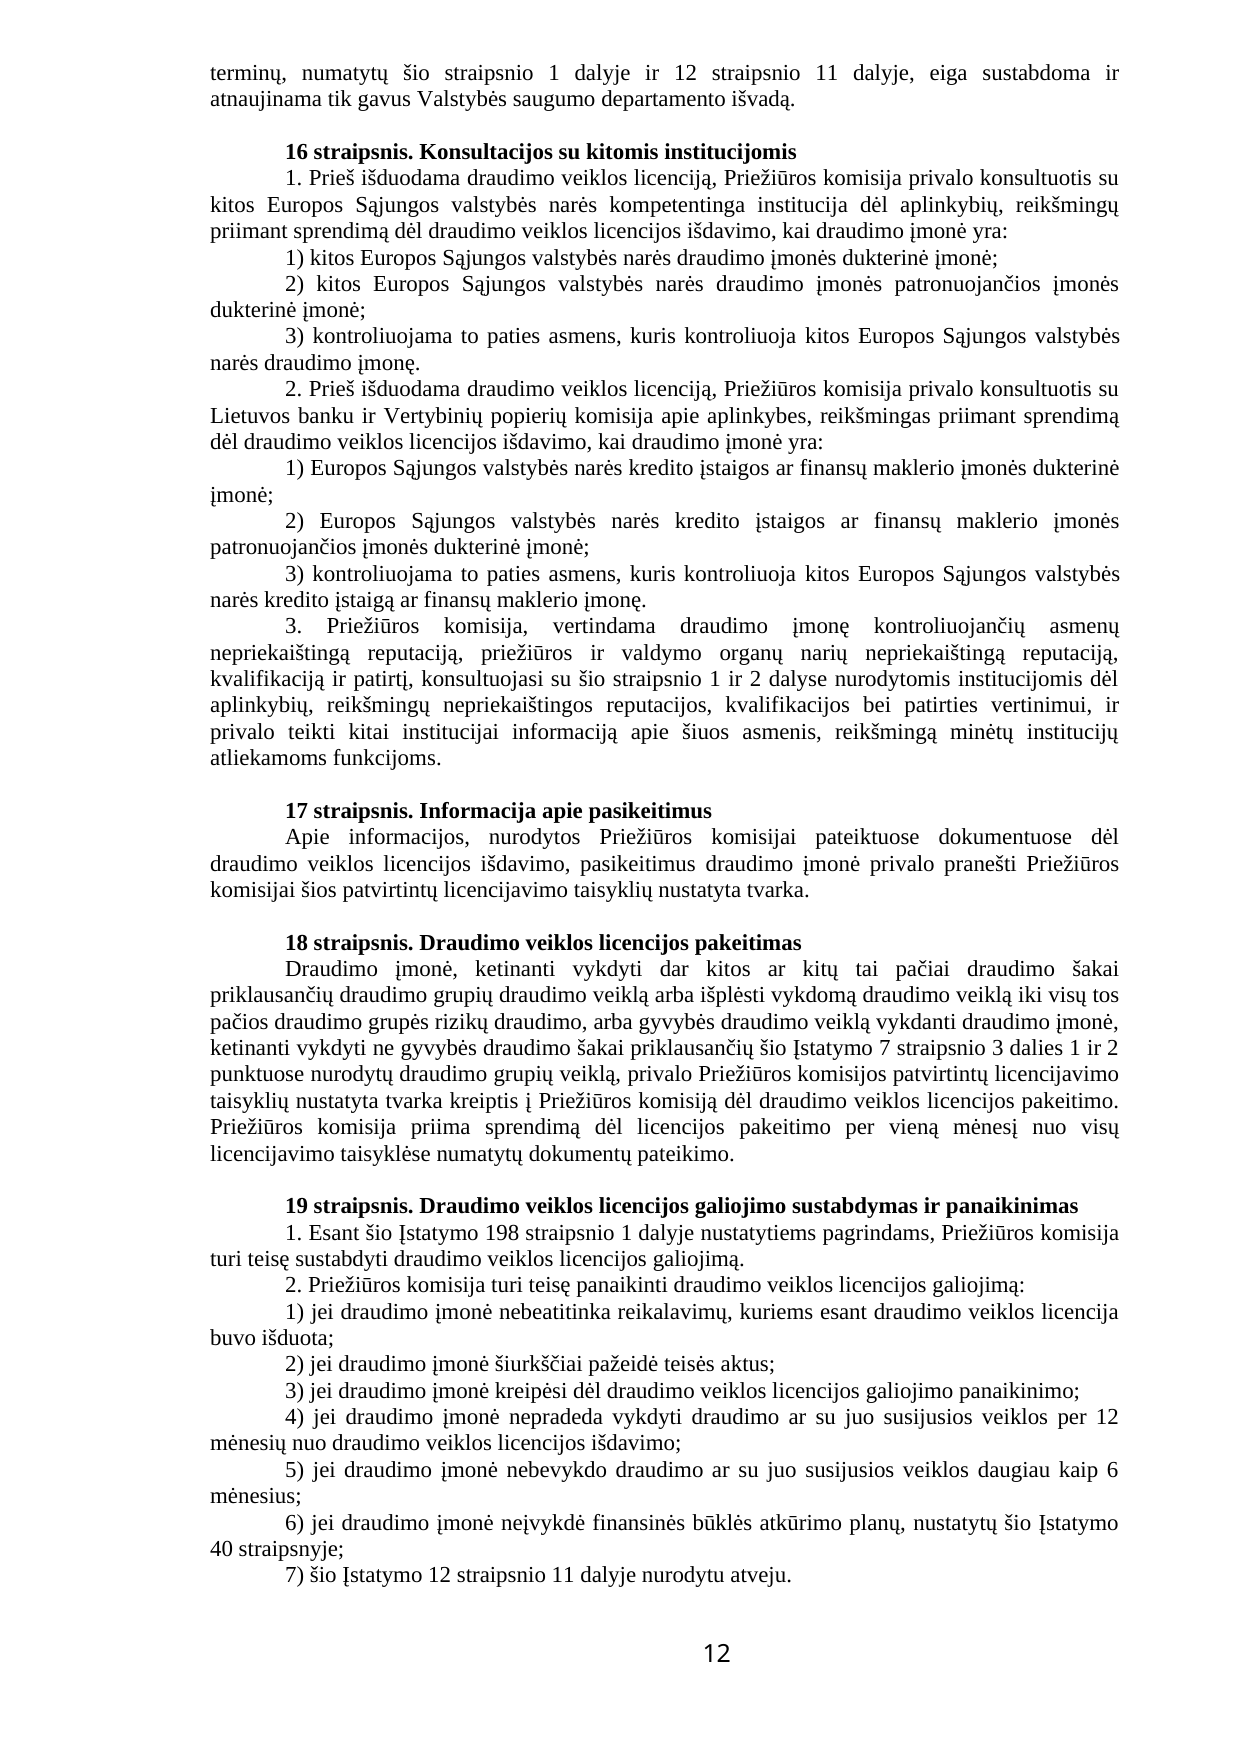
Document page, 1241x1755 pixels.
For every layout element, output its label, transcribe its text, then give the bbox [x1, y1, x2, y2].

text 1. Prieš išduodama draudimo veiklos licenciją, Priežiūros komisija privalo konsultuotis su kitos Europos Sąjungos valstybės narės kompetentinga institucija dėl aplinkybių, reikšmingų priimant sprendimą dėl draudimo veiklos licencijos išdavimo, kai draudimo įmonė yra: [210, 164, 1120, 243]
text 2. Prieš išduodama draudimo veiklos licenciją, Priežiūros komisija privalo konsultuotis su Lietuvos banku ir Vertybinių popierių komisija apie aplinkybes, reikšmingas priimant sprendimą dėl draudimo veiklos licencijos išdavimo, kai draudimo įmonė yra: [210, 375, 1120, 454]
subtitle 19 straipsnis. Draudimo veiklos licencijos galiojimo sustabdymas ir panaikinimas [285, 1192, 1120, 1219]
text 2) kitos Europos Sąjungos valstybės narės draudimo įmonės patronuojančios įmonės dukterinė įmonė; [210, 270, 1120, 323]
text 3) kontroliuojama to paties asmens, kuris kontroliuoja kitos Europos Sąjungos valstybės narės kredito įstaigą ar finansų maklerio įmonę. [210, 560, 1120, 612]
text Apie informacijos, nurodytos Priežiūros komisijai pateiktuose dokumentuose dėl draudimo veiklos licencijos išdavimo, pasikeitimus draudimo įmonė privalo pranešti Priežiūros komisijai šios patvirtintų licencijavimo taisyklių nustatyta tvarka. [210, 823, 1120, 902]
text 2) Europos Sąjungos valstybės narės kredito įstaigos ar finansų maklerio įmonės patronuojančios įmonės dukterinė įmonė; [210, 507, 1120, 560]
text 6) jei draudimo įmonė neįvykdė finansinės būklės atkūrimo planų, nustatytų šio Įstatymo 40 straipsnyje; [210, 1508, 1120, 1561]
text 7) šio Įstatymo 12 straipsnio 11 dalyje nurodytu atveju. [210, 1561, 1120, 1588]
text 5) jei draudimo įmonė nebevykdo draudimo ar su juo susijusios veiklos daugiau kaip 6 mėnesius; [210, 1456, 1120, 1508]
text 3) kontroliuojama to paties asmens, kuris kontroliuoja kitos Europos Sąjungos valstybės narės draudimo įmonę. [210, 323, 1120, 375]
text 17 straipsnis. Informacija apie pasikeitimus [210, 797, 1120, 823]
text 18 straipsnis. Draudimo veiklos licencijos pakeitimas [210, 929, 1120, 955]
text 1) Europos Sąjungos valstybės narės kredito įstaigos ar finansų maklerio įmonės dukterinė įmonė; [210, 454, 1120, 507]
text 1. Esant šio Įstatymo 198 straipsnio 1 dalyje nustatytiems pagrindams, Priežiūros komisija turi teisę sustabdyti draudimo veiklos licencijos galiojimą. [210, 1219, 1120, 1271]
text 16 straipsnis. Konsultacijos su kitomis institucijomis [210, 138, 1120, 164]
text 4) jei draudimo įmonė nepradeda vykdyti draudimo ar su juo susijusios veiklos per 12 mėnesių nuo draudimo veiklos licencijos išdavimo; [210, 1403, 1120, 1456]
text 2) jei draudimo įmonė šiurkščiai pažeidė teisės aktus; [210, 1350, 1120, 1377]
text 1) jei draudimo įmonė nebeatitinka reikalavimų, kuriems esant draudimo veiklos licencija buvo išduota; [210, 1298, 1120, 1350]
text 3. Priežiūros komisija, vertindama draudimo įmonę kontroliuojančių asmenų nepriekaištingą reputaciją, priežiūros ir valdymo organų narių nepriekaištingą reputaciją, kvalifikaciją ir patirtį, konsultuojasi su šio straipsnio 1 ir 2 dalyse nurodytomis institucijomis dėl aplinkybių, reikšmingų nepriekaištingos reputacijos, kvalifikacijos bei patirties vertinimui, ir privalo teikti kitai institucijai informaciją apie šiuos asmenis, reikšmingą minėtų institucijų atliekamoms funkcijoms. [210, 612, 1120, 771]
text 2. Priežiūros komisija turi teisę panaikinti draudimo veiklos licencijos galiojimą: [210, 1271, 1120, 1298]
text 3) jei draudimo įmonė kreipėsi dėl draudimo veiklos licencijos galiojimo panaikinimo; [210, 1377, 1120, 1403]
text Draudimo įmonė, ketinanti vykdyti dar kitos ar kitų tai pačiai draudimo šakai priklausančių draudimo grupių draudimo veiklą arba išplėsti vykdomą draudimo veiklą iki visų tos pačios draudimo grupės rizikų draudimo, arba gyvybės draudimo veiklą vykdanti draudimo įmonė, ketinanti vykdyti ne gyvybės draudimo šakai priklausančių šio Įstatymo 7 straipsnio 3 dalies 1 ir 2 punktuose nurodytų draudimo grupių veiklą, privalo Priežiūros komisijos patvirtintų licencijavimo taisyklių nustatyta tvarka kreiptis į Priežiūros komisiją dėl draudimo veiklos licencijos pakeitimo. Priežiūros komisija priima sprendimą dėl licencijos pakeitimo per vieną mėnesį nuo visų licencijavimo taisyklėse numatytų dokumentų pateikimo. [210, 955, 1120, 1166]
text 1) kitos Europos Sąjungos valstybės narės draudimo įmonės dukterinė įmonė; [210, 243, 1120, 270]
text terminų, numatytų šio straipsnio 1 dalyje ir 12 straipsnio 11 dalyje, eiga sustabdoma ir atnaujinama tik gavus Valstybės saugumo departamento išvadą. [210, 59, 1120, 112]
